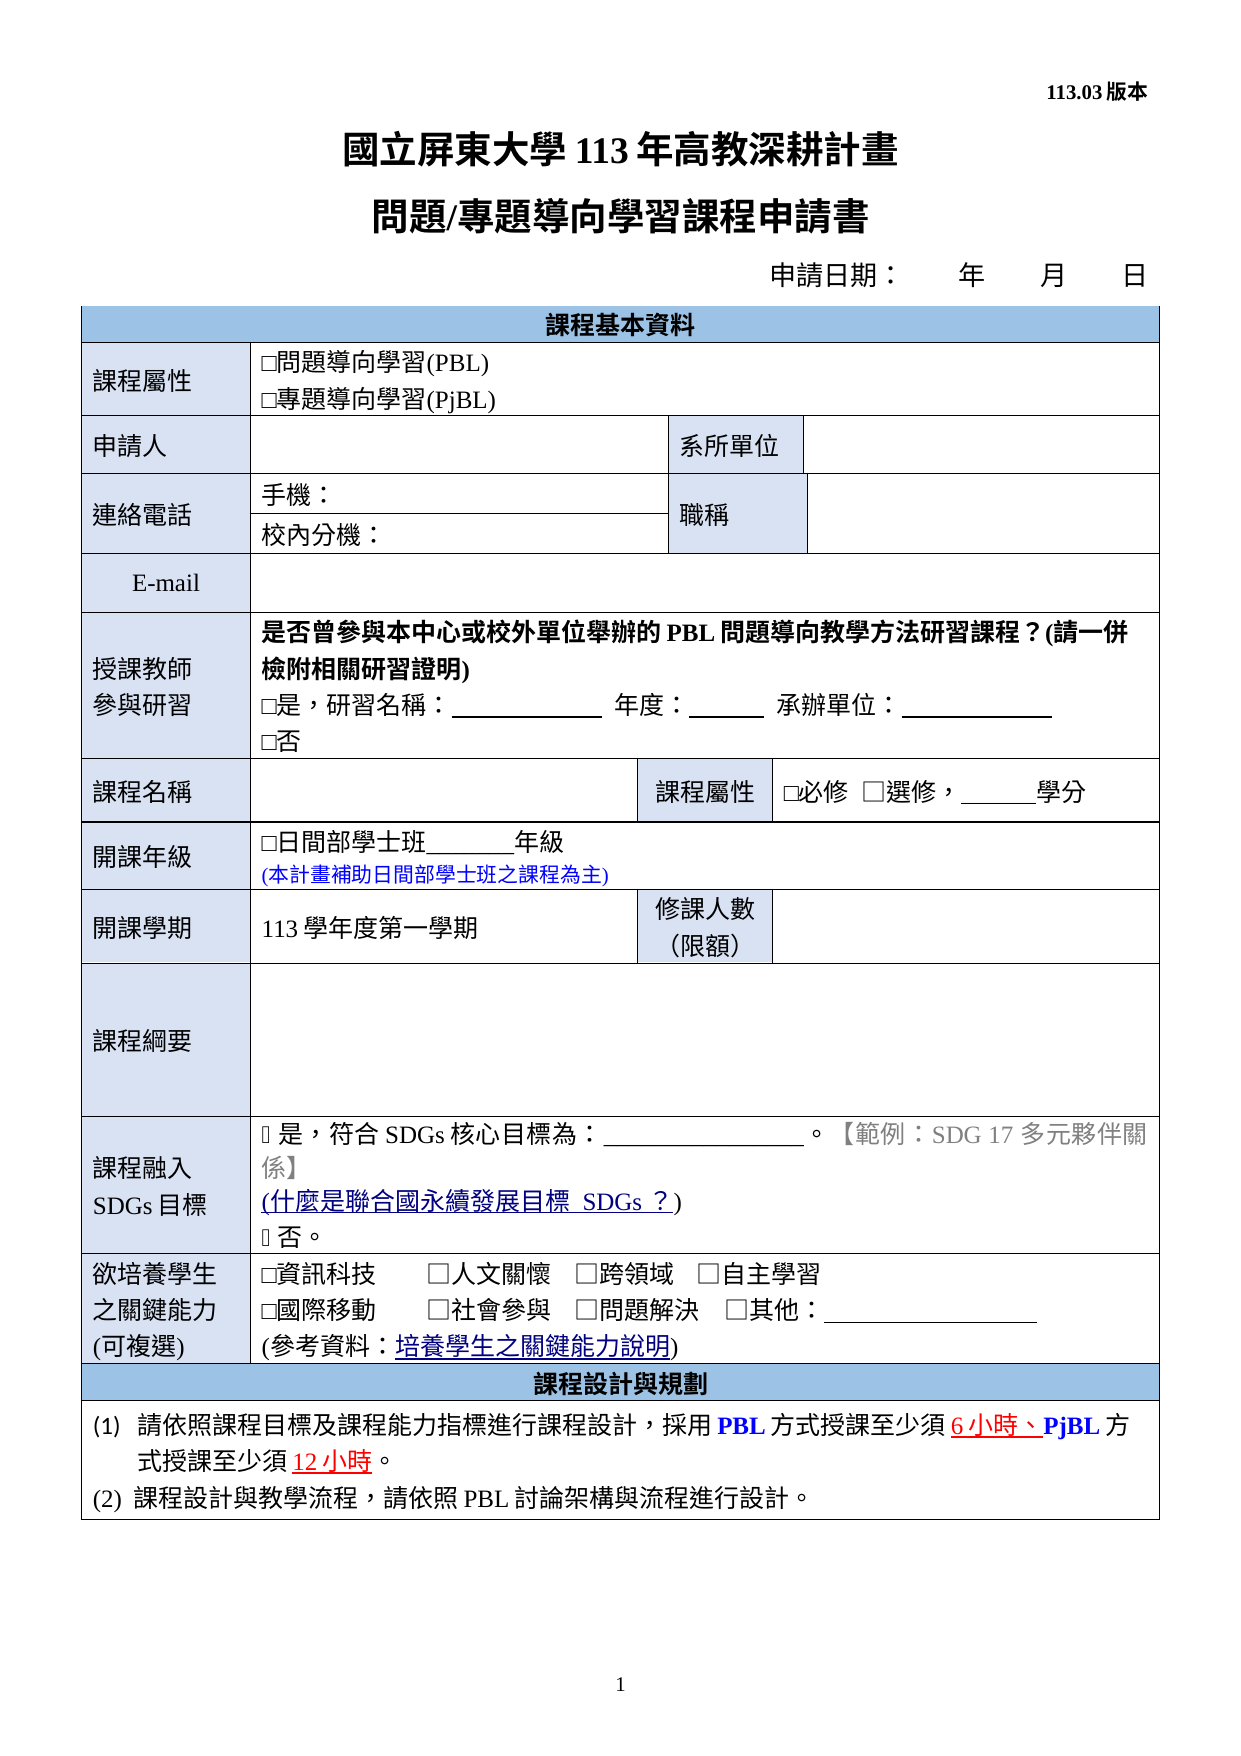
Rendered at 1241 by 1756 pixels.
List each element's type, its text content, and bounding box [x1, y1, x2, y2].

table_cell □必修 □選修，＿＿＿學分 [773, 759, 1159, 821]
table_cell 請依照課程目標及課程能力指標進行課程設計，採用PBL方式授課至少須6小時、PjBL方式授課至少須12小時。 課程設計與教學流程，請依照PBL討論架構與流程進行設計。 [82, 1401, 1159, 1518]
table_cell 授課教師 參與研習 [82, 613, 250, 758]
table_cell 課程屬性 [82, 343, 250, 415]
table_cell [804, 416, 1159, 473]
table_cell 申請人 [82, 416, 250, 473]
table_cell 開課年級 [82, 823, 250, 889]
table_cell 修課人數（限額） [638, 890, 772, 962]
table_cell [251, 554, 1159, 612]
table_cell 是否曾參與本中心或校外單位舉辦的PBL問題導向教學方法研習課程？(請一併檢附相關研習證明) □是，研習名稱： 年度： 承辦單位： □否 [251, 613, 1159, 758]
table_cell 開課學期 [82, 890, 250, 962]
table_cell [773, 890, 1159, 962]
table_header 113.03版本 國立屏東大學113年高教深耕計畫 問題/專題導向學習課程申請書 申請日期： 年 月 日 [81, 75, 1159, 306]
table_cell 欲培養學生之關鍵能力 (可複選) [82, 1254, 250, 1363]
table_cell 系所單位 [669, 416, 803, 473]
table_cell E-mail [82, 554, 250, 612]
table_cell 連絡電話 [82, 474, 250, 553]
table_cell 課程名稱 [82, 759, 250, 821]
table_cell  是，符合SDGs核心目標為：________________。【範例：SDG 17 多元夥伴關係】 (什麼是聯合國永續發展目標 SDGs ？)  否。 [251, 1117, 1159, 1253]
table_cell 手機： [251, 474, 668, 513]
table_cell 課程屬性 [638, 759, 772, 821]
table_cell [251, 759, 637, 821]
table_cell □問題導向學習(PBL) □專題導向學習(PjBL) [251, 343, 1159, 415]
table_cell 課程綱要 [82, 964, 250, 1116]
table_cell 113學年度第一學期 [251, 890, 637, 962]
table_cell 課程基本資料 [82, 306, 1159, 342]
table_cell [251, 416, 668, 473]
table_cell [251, 964, 1159, 1116]
table_cell 課程融入SDGs目標 [82, 1117, 250, 1253]
table_cell [808, 474, 1159, 553]
table_cell □資訊科技 □人文關懷 □跨領域 □自主學習 □國際移動 □社會參與 □問題解決 □其他： (參考資料：培養學生之關鍵能力說明) [251, 1254, 1159, 1363]
table_cell 校內分機： [251, 514, 668, 553]
table_cell 課程設計與規劃 [82, 1364, 1159, 1400]
table_cell □日間部學士班_______年級 (本計畫補助日間部學士班之課程為主) [251, 823, 1159, 889]
table_cell 職稱 [669, 474, 807, 553]
